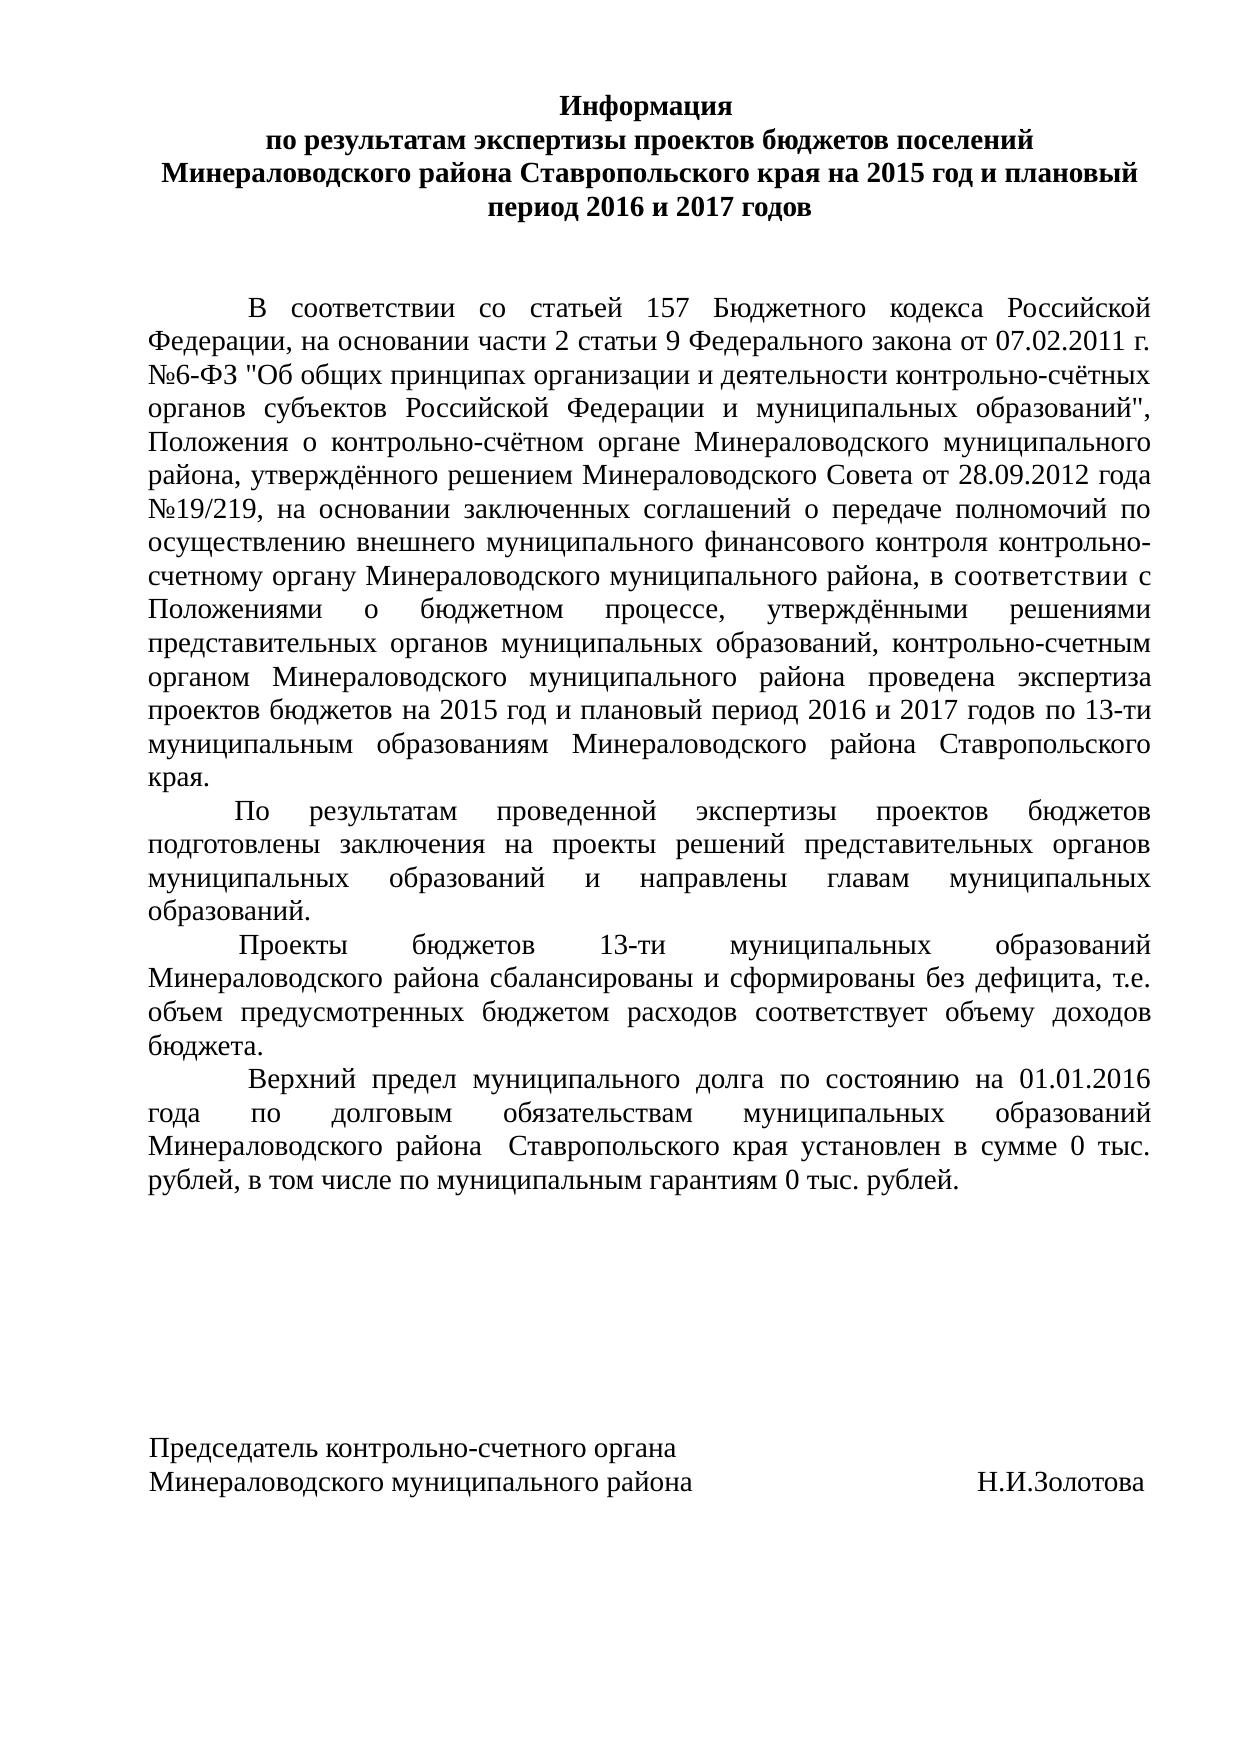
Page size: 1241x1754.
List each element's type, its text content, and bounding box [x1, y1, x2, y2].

text по результатам экспертизы проектов бюджетов поселений Минераловодского района Ставропольского края на 2015 год и плановый период 2016 и 2017 годов [148, 122, 1152, 223]
text Председатель контрольно-счетного органа [148, 1430, 1152, 1464]
text Проекты бюджетов 13-ти муниципальных образований Минераловодского района сбалансированы и сформированы без дефицита, т.е. объем предусмотренных бюджетом расходов соответствует объему доходов бюджета. [148, 927, 1152, 1061]
text Минераловодского муниципального района Н.И.Золотова [148, 1464, 1152, 1497]
text По результатам проведенной экспертизы проектов бюджетов подготовлены заключения на проекты решений представительных органов муниципальных образований и направлены главам муниципальных образований. [148, 793, 1152, 927]
text Информация [148, 88, 1152, 122]
text В соответствии со статьей 157 Бюджетного кодекса Российской Федерации, на основании части 2 статьи 9 Федерального закона от 07.02.2011 г. №6-ФЗ "Об общих принципах организации и деятельности контрольно-счётных органов субъектов Российской Федерации и муниципальных образований", Положения о контрольно-счётном органе Минераловодского муниципального района, утверждённого решением Минераловодского Совета от 28.09.2012 года №19/219, на основании заключенных соглашений о передаче полномочий по осуществлению внешнего муниципального финансового контроля контрольно-счетному органу Минераловодского муниципального района, в соответствии с Положениями о бюджетном процессе, утверждёнными решениями представительных органов муниципальных образований, контрольно-счетным органом Минераловодского муниципального района проведена экспертиза проектов бюджетов на 2015 год и плановый период 2016 и 2017 годов по 13-ти муниципальным образованиям Минераловодского района Ставропольского края. [148, 290, 1152, 793]
text Верхний предел муниципального долга по состоянию на 01.01.2016 года по долговым обязательствам муниципальных образований Минераловодского района Ставропольского края установлен в сумме 0 тыс. рублей, в том числе по муниципальным гарантиям 0 тыс. рублей. [148, 1061, 1152, 1195]
